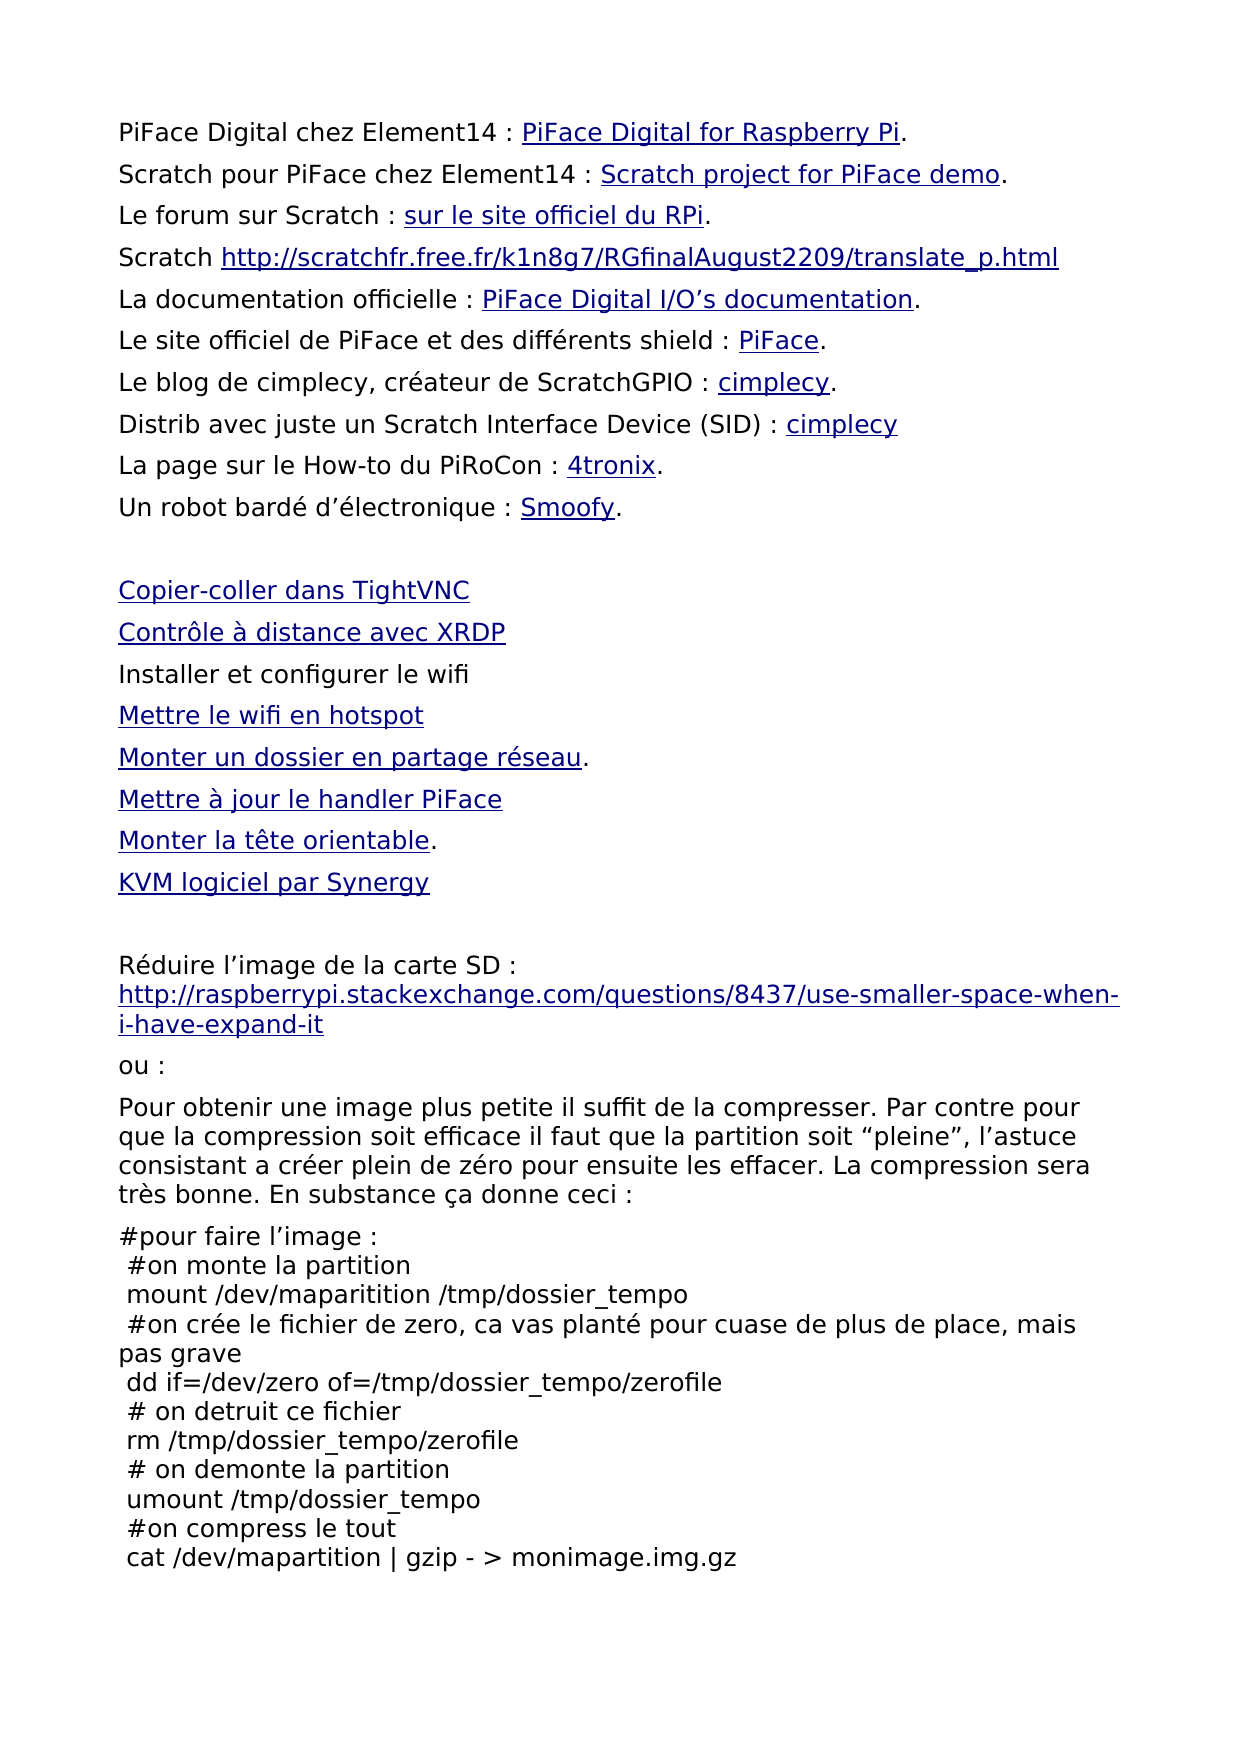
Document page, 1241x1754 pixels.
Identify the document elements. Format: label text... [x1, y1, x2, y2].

text Le site officiel de PiFace et des différents shield : PiFace. [118, 326, 1122, 356]
text Le blog de cimplecy, créateur de ScratchGPIO : cimplecy. [118, 368, 1122, 397]
text Monter un dossier en partage réseau. [118, 743, 1122, 772]
text Un robot bardé d’électronique : Smoofy. [118, 493, 1122, 522]
text Mettre le wifi en hotspot [118, 701, 1122, 731]
text La documentation officielle : PiFace Digital I/O’s documentation. [118, 285, 1122, 314]
text Installer et configurer le wifi [118, 660, 1122, 689]
text Monter la tête orientable. [118, 826, 1122, 856]
text [118, 1585, 1122, 1614]
text La page sur le How-to du PiRoCon : 4tronix. [118, 451, 1122, 481]
text Mettre à jour le handler PiFace [118, 785, 1122, 814]
text PiFace Digital chez Element14 : PiFace Digital for Raspberry Pi. [118, 118, 1122, 147]
text KVM logiciel par Synergy [118, 868, 1122, 897]
text Distrib avec juste un Scratch Interface Device (SID) : cimplecy [118, 410, 1122, 439]
text Contrôle à distance avec XRDP [118, 618, 1122, 647]
text Copier-coller dans TightVNC [118, 576, 1122, 606]
text Pour obtenir une image plus petite il suffit de la compresser. Par contre pour que la compression soit efficace il faut que la partition soit “pleine”, l’astuce consistant a créer plein de zéro pour ensuite les effacer. La compression sera très bonne. En substance ça donne ceci : [118, 1093, 1122, 1210]
text Scratch http://scratchfr.free.fr/k1n8g7/RGfinalAugust2209/translate_p.html [118, 243, 1122, 272]
text Réduire l’image de la carte SD : http://raspberrypi.stackexchange.com/questions/8437/use-smaller-space-when-i-have-expand-it [118, 951, 1122, 1039]
text Le forum sur Scratch : sur le site officiel du RPi. [118, 201, 1122, 231]
text Scratch pour PiFace chez Element14 : Scratch project for PiFace demo. [118, 160, 1122, 189]
text #pour faire l’image : #on monte la partition mount /dev/maparitition /tmp/dossier_tempo #on crée le fichier de zero, ca vas planté pour cuase de plus de place, mais pas grave dd if=/dev/zero of=/tmp/dossier_tempo/zerofile # on detruit ce fichier rm /tmp/dossier_tempo/zerofile # on demonte la partition umount /tmp/dossier_tempo #on compress le tout cat /dev/mapartition | gzip - > monimage.img.gz [118, 1222, 1122, 1572]
text ou : [118, 1051, 1122, 1081]
